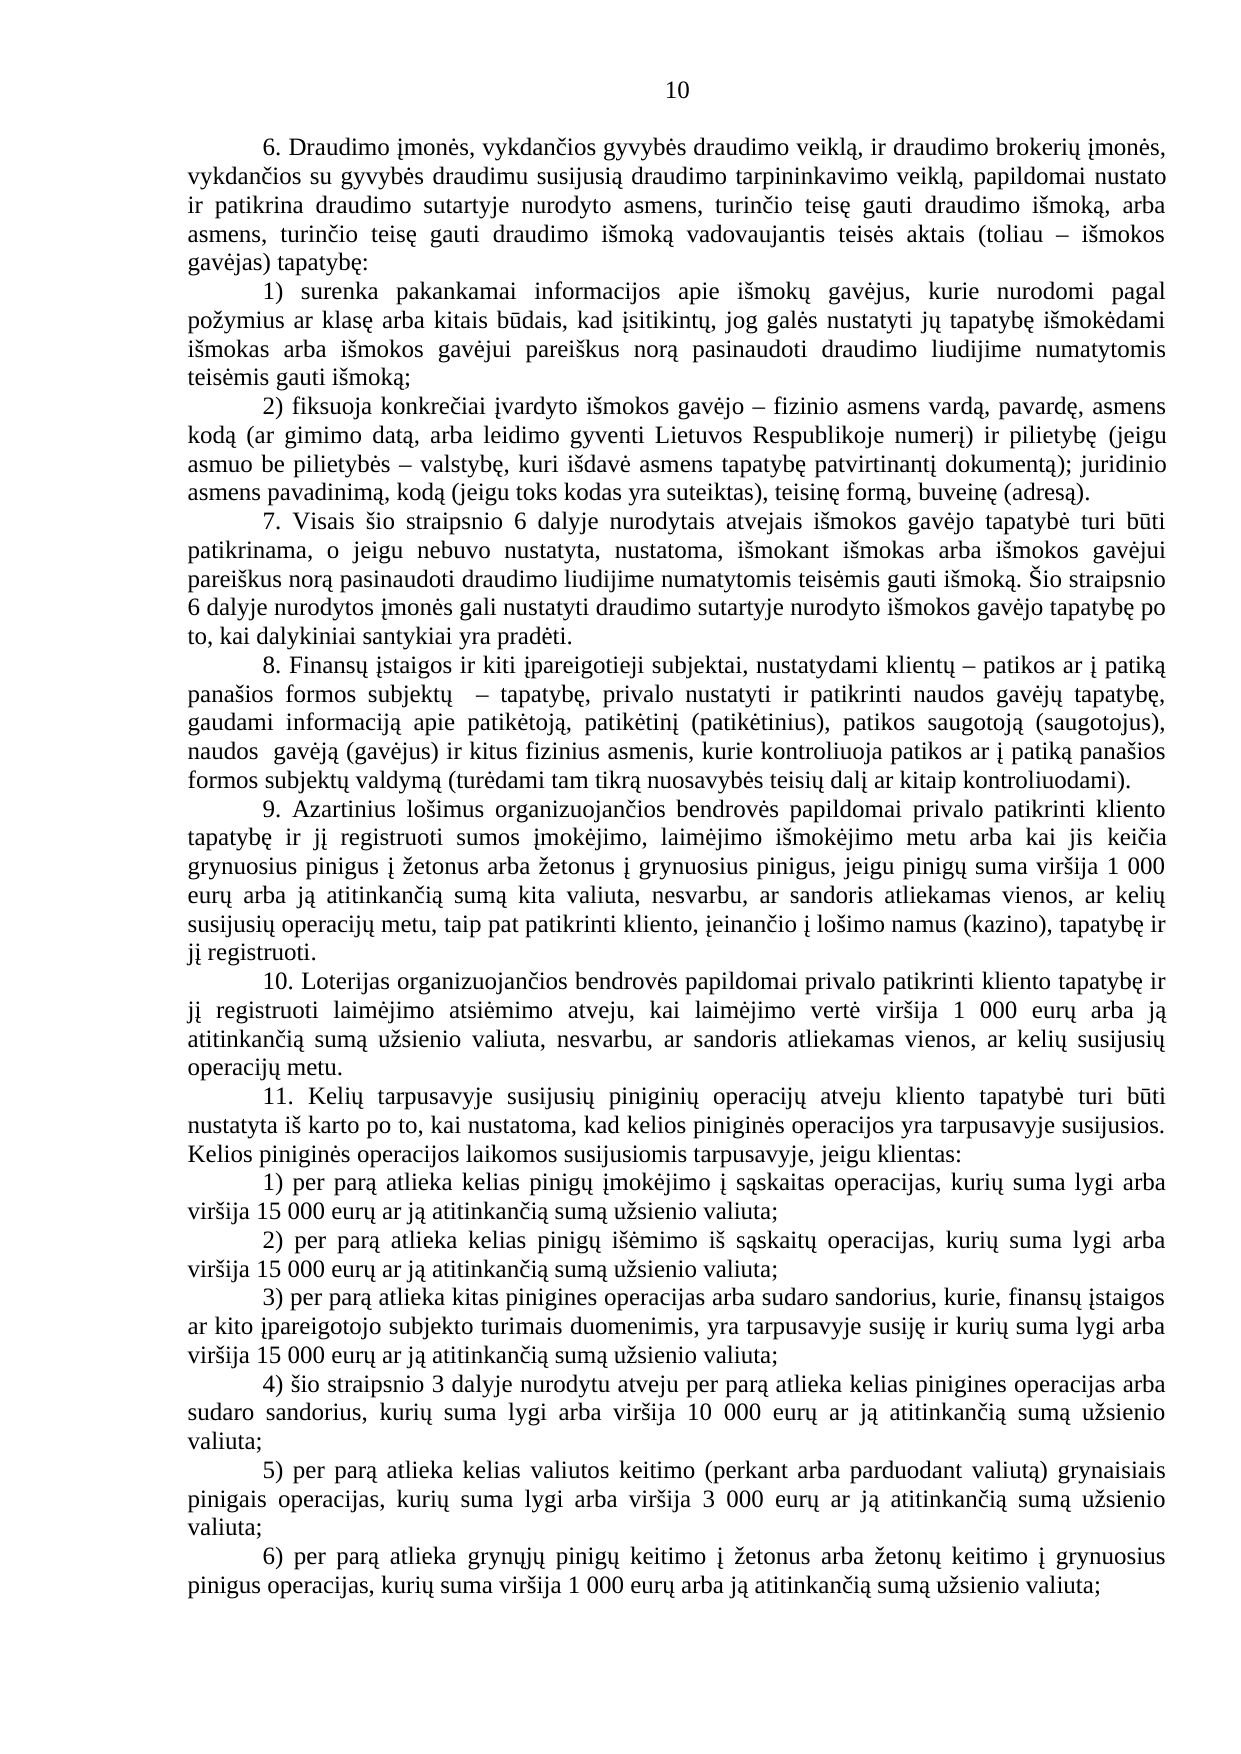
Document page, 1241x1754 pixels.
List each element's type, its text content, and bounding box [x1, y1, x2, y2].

text 6. Draudimo įmonės, vykdančios gyvybės draudimo veiklą, ir draudimo brokerių įmonės, vykdančios su gyvybės draudimu susijusią draudimo tarpininkavimo veiklą, papildomai nustato ir patikrina draudimo sutartyje nurodyto asmens, turinčio teisę gauti draudimo išmoką, arba asmens, turinčio teisę gauti draudimo išmoką vadovaujantis teisės aktais (toliau – išmokos gavėjas) tapatybę: [187, 132, 1167, 276]
text 9. Azartinius lošimus organizuojančios bendrovės papildomai privalo patikrinti kliento tapatybę ir jį registruoti sumos įmokėjimo, laimėjimo išmokėjimo metu arba kai jis keičia grynuosius pinigus į žetonus arba žetonus į grynuosius pinigus, jeigu pinigų suma viršija 1 000 eurų arba ją atitinkančią sumą kita valiuta, nesvarbu, ar sandoris atliekamas vienos, ar kelių susijusių operacijų metu, taip pat patikrinti kliento, įeinančio į lošimo namus (kazino), tapatybę ir jį registruoti. [187, 794, 1167, 966]
text 10. Loterijas organizuojančios bendrovės papildomai privalo patikrinti kliento tapatybę ir jį registruoti laimėjimo atsiėmimo atveju, kai laimėjimo vertė viršija 1 000 eurų arba ją atitinkančią sumą užsienio valiuta, nesvarbu, ar sandoris atliekamas vienos, ar kelių susijusių operacijų metu. [187, 966, 1167, 1081]
text 1) per parą atlieka kelias pinigų įmokėjimo į sąskaitas operacijas, kurių suma lygi arba viršija 15 000 eurų ar ją atitinkančią sumą užsienio valiuta; [187, 1167, 1167, 1225]
text 7. Visais šio straipsnio 6 dalyje nurodytais atvejais išmokos gavėjo tapatybė turi būti patikrinama, o jeigu nebuvo nustatyta, nustatoma, išmokant išmokas arba išmokos gavėjui pareiškus norą pasinaudoti draudimo liudijime numatytomis teisėmis gauti išmoką. Šio straipsnio 6 dalyje nurodytos įmonės gali nustatyti draudimo sutartyje nurodyto išmokos gavėjo tapatybę po to, kai dalykiniai santykiai yra pradėti. [187, 506, 1167, 650]
text 11. Kelių tarpusavyje susijusių piniginių operacijų atveju kliento tapatybė turi būti nustatyta iš karto po to, kai nustatoma, kad kelios piniginės operacijos yra tarpusavyje susijusios. Kelios piniginės operacijos laikomos susijusiomis tarpusavyje, jeigu klientas: [187, 1081, 1167, 1167]
text 4) šio straipsnio 3 dalyje nurodytu atveju per parą atlieka kelias pinigines operacijas arba sudaro sandorius, kurių suma lygi arba viršija 10 000 eurų ar ją atitinkančią sumą užsienio valiuta; [187, 1369, 1167, 1455]
text 2) per parą atlieka kelias pinigų išėmimo iš sąskaitų operacijas, kurių suma lygi arba viršija 15 000 eurų ar ją atitinkančią sumą užsienio valiuta; [187, 1225, 1167, 1282]
text 1) surenka pakankamai informacijos apie išmokų gavėjus, kurie nurodomi pagal požymius ar klasę arba kitais būdais, kad įsitikintų, jog galės nustatyti jų tapatybę išmokėdami išmokas arba išmokos gavėjui pareiškus norą pasinaudoti draudimo liudijime numatytomis teisėmis gauti išmoką; [187, 276, 1167, 391]
text 2) fiksuoja konkrečiai įvardyto išmokos gavėjo – fizinio asmens vardą, pavardę, asmens kodą (ar gimimo datą, arba leidimo gyventi Lietuvos Respublikoje numerį) ir pilietybę (jeigu asmuo be pilietybės – valstybę, kuri išdavė asmens tapatybę patvirtinantį dokumentą); juridinio asmens pavadinimą, kodą (jeigu toks kodas yra suteiktas), teisinę formą, buveinę (adresą). [187, 391, 1167, 506]
text 8. Finansų įstaigos ir kiti įpareigotieji subjektai, nustatydami klientų – patikos ar į patiką panašios formos subjektų – tapatybę, privalo nustatyti ir patikrinti naudos gavėjų tapatybę, gaudami informaciją apie patikėtoją, patikėtinį (patikėtinius), patikos saugotoją (saugotojus), naudos gavėją (gavėjus) ir kitus fizinius asmenis, kurie kontroliuoja patikos ar į patiką panašios formos subjektų valdymą (turėdami tam tikrą nuosavybės teisių dalį ar kitaip kontroliuodami). [187, 650, 1167, 794]
text 3) per parą atlieka kitas pinigines operacijas arba sudaro sandorius, kurie, finansų įstaigos ar kito įpareigotojo subjekto turimais duomenimis, yra tarpusavyje susiję ir kurių suma lygi arba viršija 15 000 eurų ar ją atitinkančią sumą užsienio valiuta; [187, 1282, 1167, 1369]
text 5) per parą atlieka kelias valiutos keitimo (perkant arba parduodant valiutą) grynaisiais pinigais operacijas, kurių suma lygi arba viršija 3 000 eurų ar ją atitinkančią sumą užsienio valiuta; [187, 1455, 1167, 1541]
text 6) per parą atlieka grynųjų pinigų keitimo į žetonus arba žetonų keitimo į grynuosius pinigus operacijas, kurių suma viršija 1 000 eurų arba ją atitinkančią sumą užsienio valiuta; [187, 1541, 1167, 1599]
